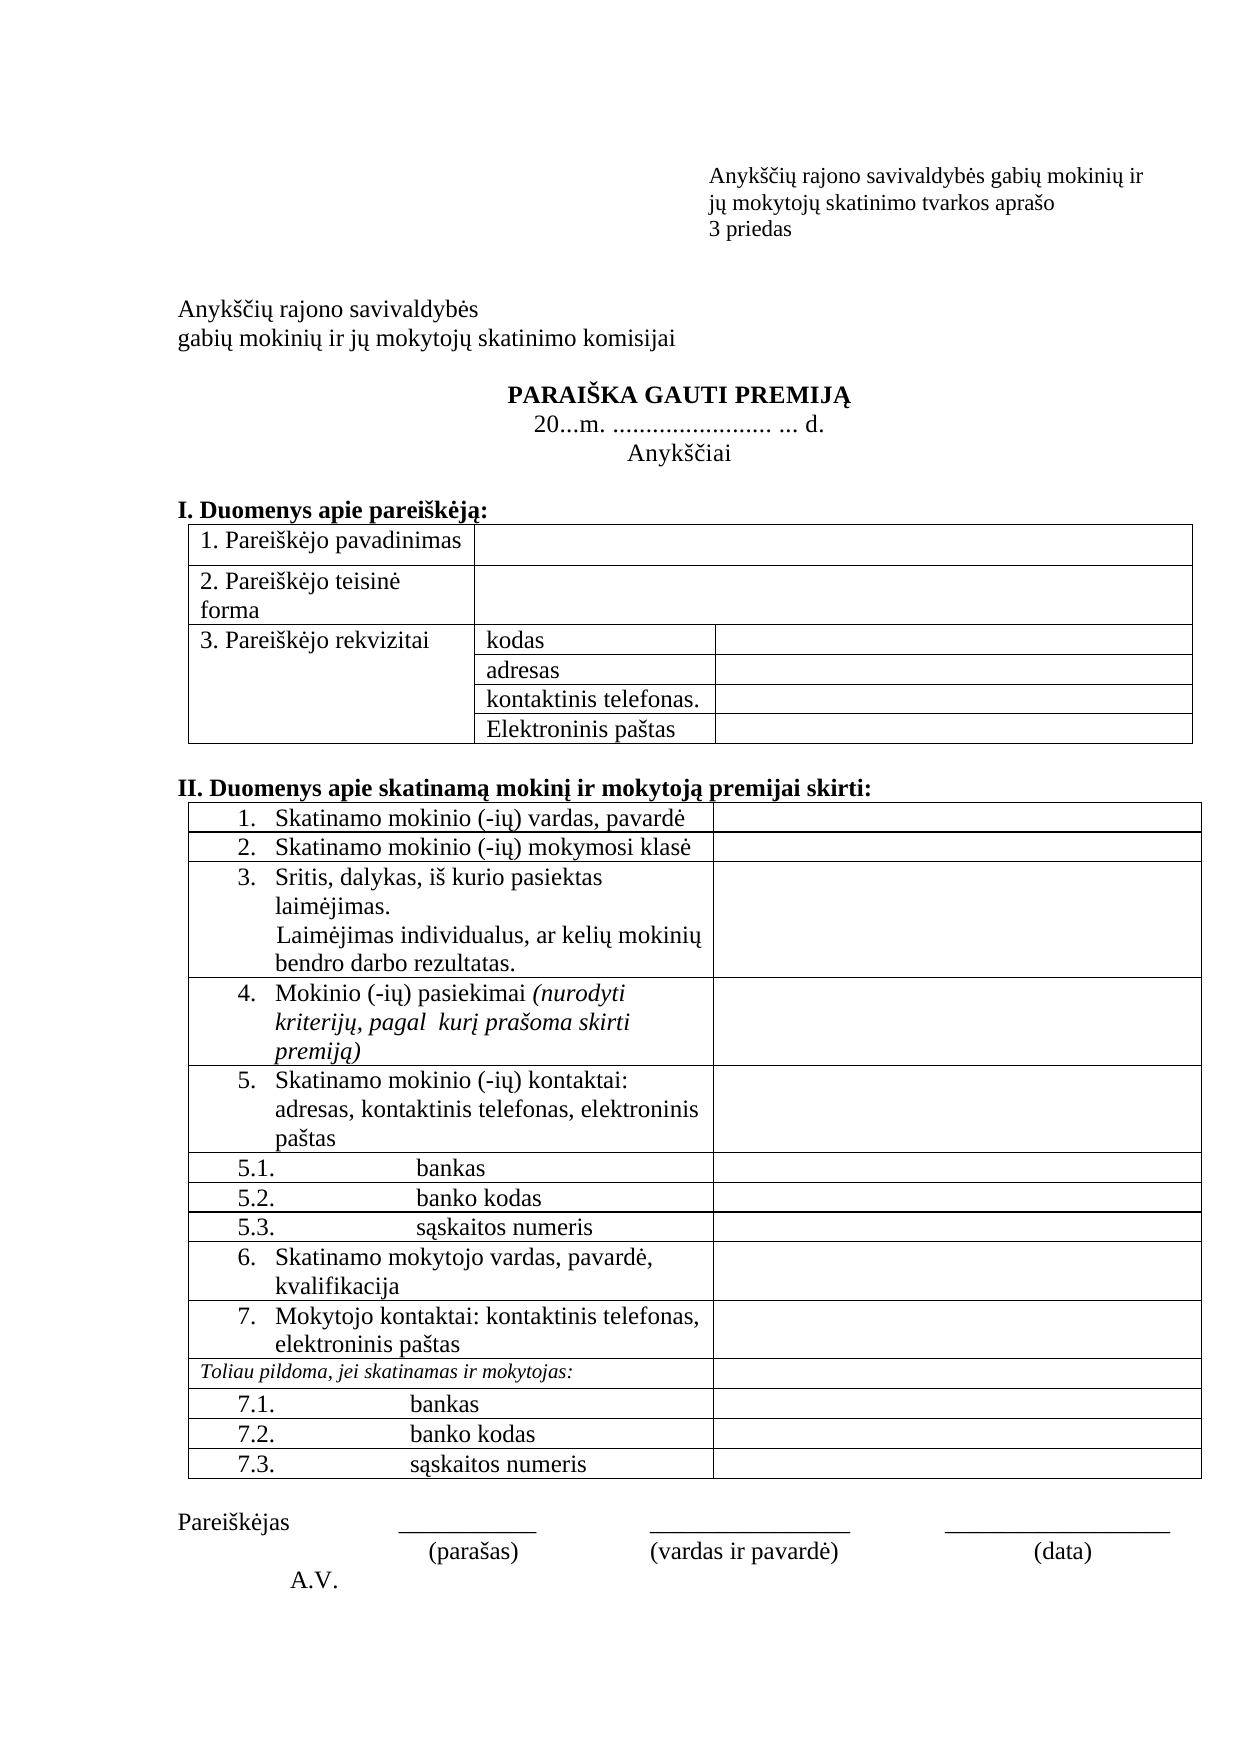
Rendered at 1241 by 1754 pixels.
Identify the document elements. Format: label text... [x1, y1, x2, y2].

table_cell 7.1. bankas [189, 1389, 713, 1418]
text gabių mokinių ir jų mokytojų skatinimo komisijai [177, 323, 1181, 352]
text jų mokytojų skatinimo tvarkos aprašo [177, 189, 1181, 215]
table_cell 5.3. sąskaitos numeris [189, 1213, 713, 1241]
table_cell 7.2. banko kodas [189, 1419, 713, 1448]
table_cell 4. Mokinio (-ių) pasiekimai (nurodyti kriterijų, pagal kurį prašoma skirti premiją) [189, 978, 713, 1064]
table_cell [714, 833, 1201, 861]
table_cell [714, 1301, 1201, 1358]
text Anykščių rajono savivaldybės [177, 294, 1181, 323]
text Anykščiai [177, 438, 1181, 467]
table_cell [714, 1419, 1201, 1448]
table_cell 3. Pareiškėjo rekvizitai [189, 625, 474, 743]
table_header [714, 803, 1201, 831]
text A.V. [290, 1565, 1181, 1593]
table_cell kodas [475, 625, 715, 654]
table_cell [714, 1213, 1201, 1241]
table_cell [714, 1183, 1201, 1211]
text PARAIŠKA GAUTI PREMIJĄ [177, 380, 1181, 409]
table_cell [714, 1242, 1201, 1300]
table_header [475, 525, 1192, 565]
table_cell 5.2. banko kodas [189, 1183, 713, 1211]
table_cell 2. Pareiškėjo teisinė forma [189, 566, 474, 624]
table_cell 5. Skatinamo mokinio (-ių) kontaktai: adresas, kontaktinis telefonas, elektroninis paštas [189, 1066, 713, 1152]
table_cell [716, 625, 1192, 654]
table_cell [716, 685, 1192, 713]
table_cell kontaktinis telefonas. [475, 685, 715, 713]
text Pareiškėjas ___________ ________________ __________________ [177, 1507, 1181, 1536]
table_cell [714, 862, 1201, 977]
table_cell 7.3. sąskaitos numeris [189, 1449, 713, 1477]
table_cell [475, 566, 1192, 624]
table_cell Toliau pildoma, jei skatinamas ir mokytojas: [189, 1359, 713, 1388]
table_cell 6. Skatinamo mokytojo vardas, pavardė, kvalifikacija [189, 1242, 713, 1300]
text 3 priedas [177, 215, 1181, 241]
table_header 1. Pareiškėjo pavadinimas [189, 525, 474, 565]
table_cell [716, 714, 1192, 743]
table_cell [714, 1449, 1201, 1477]
table_header 1. Skatinamo mokinio (-ių) vardas, pavardė [189, 803, 713, 831]
table_cell 7. Mokytojo kontaktai: kontaktinis telefonas, elektroninis paštas [189, 1301, 713, 1358]
text 20...m. ........................ ... d. [177, 409, 1181, 438]
table_cell [714, 1389, 1201, 1418]
text (parašas) (vardas ir pavardė) (data) [177, 1536, 1181, 1565]
table_cell 5.1. bankas [189, 1153, 713, 1182]
text I. Duomenys apie pareiškėją: [177, 495, 1181, 524]
table_cell [714, 1359, 1201, 1388]
table_cell [714, 978, 1201, 1064]
table_cell adresas [475, 655, 715, 683]
text II. Duomenys apie skatinamą mokinį ir mokytoją premijai skirti: [177, 773, 1181, 802]
text Anykščių rajono savivaldybės gabių mokinių ir [177, 162, 1181, 189]
table_cell [716, 655, 1192, 683]
table_cell Elektroninis paštas [475, 714, 715, 743]
table_cell [714, 1066, 1201, 1152]
table_cell 2. Skatinamo mokinio (-ių) mokymosi klasė [189, 833, 713, 861]
table_cell 3. Sritis, dalykas, iš kurio pasiektas laimėjimas. Laimėjimas individualus, ar kelių mokinių bendro darbo rezultatas. [189, 862, 713, 977]
table_cell [714, 1153, 1201, 1182]
